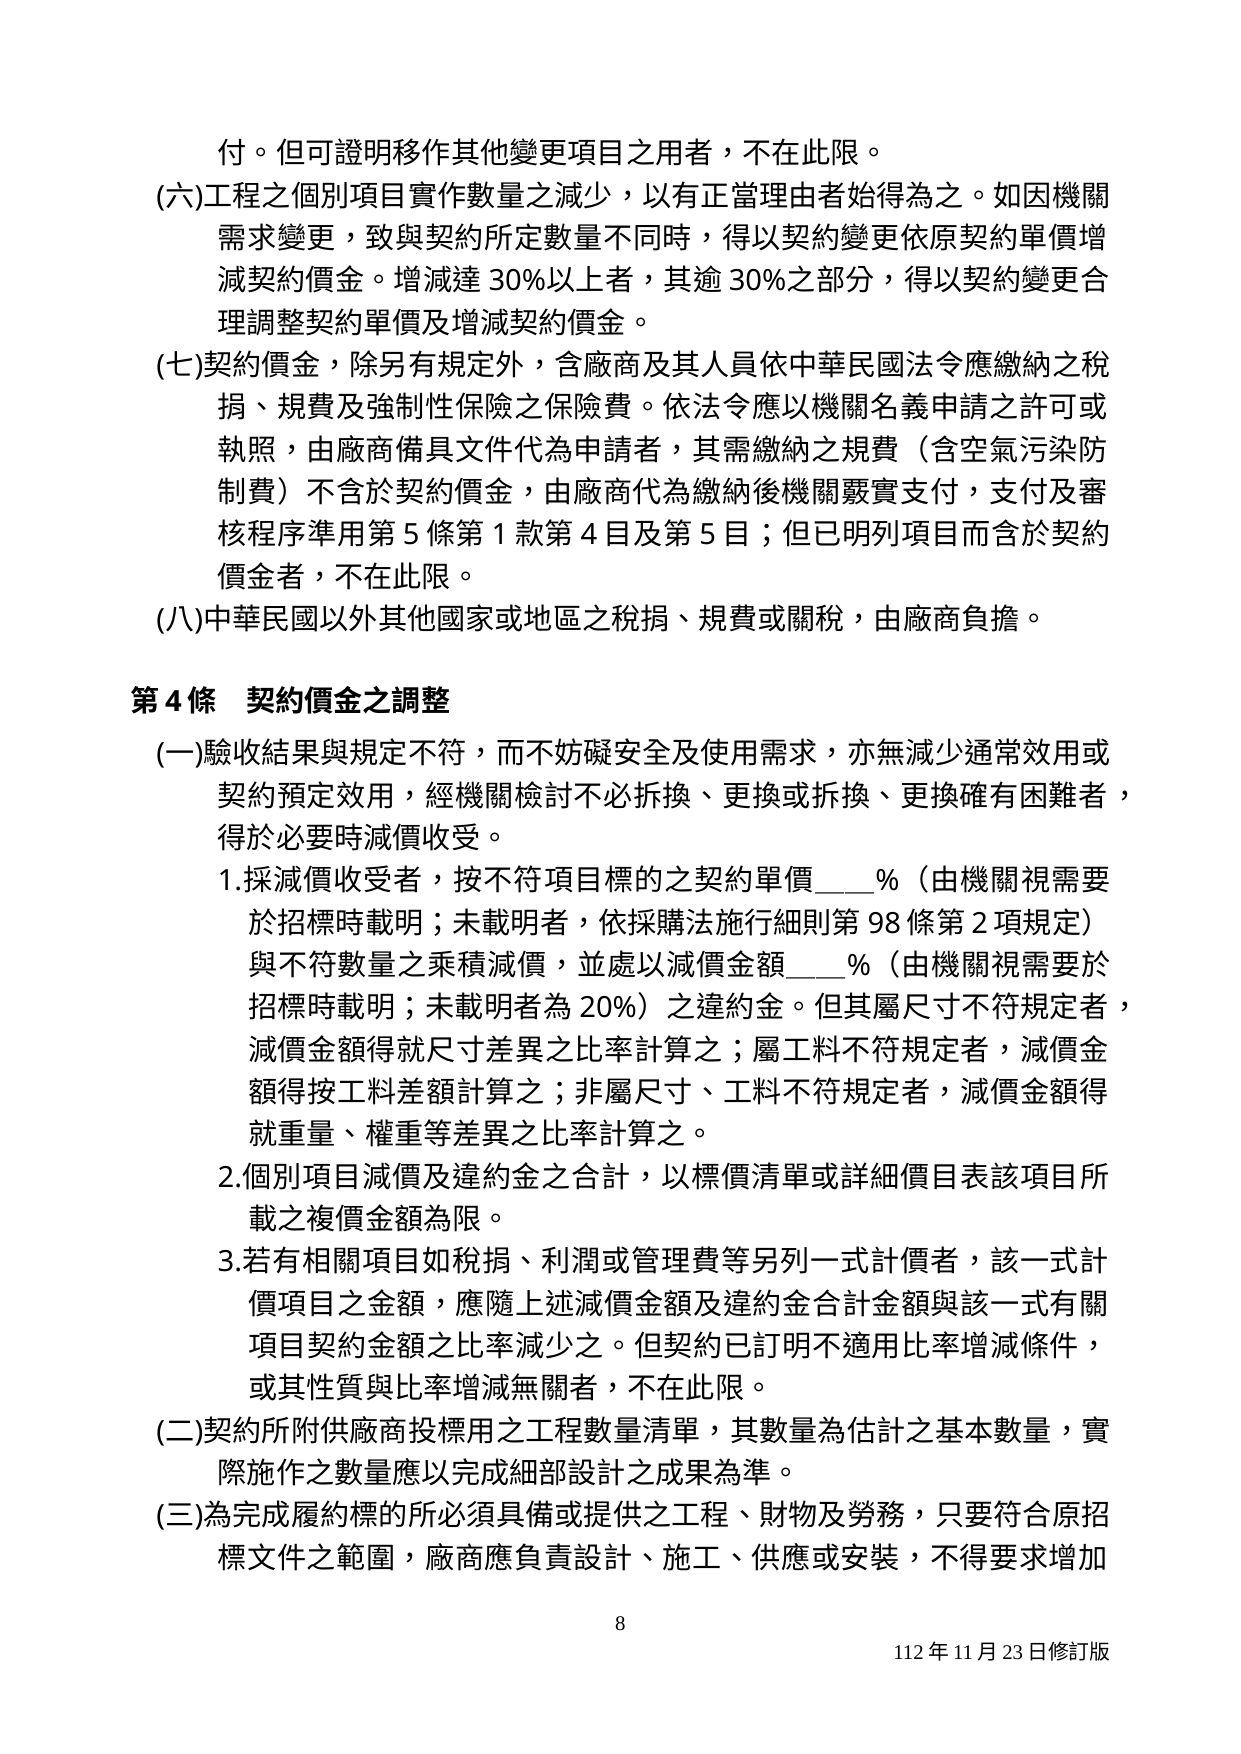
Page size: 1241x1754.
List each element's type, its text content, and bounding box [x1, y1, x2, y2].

text (八)中華民國以外其他國家或地區之稅捐、規費或關稅，由廠商負擔。 [156, 596, 1110, 638]
text (一)驗收結果與規定不符，而不妨礙安全及使用需求，亦無減少通常效用或契約預定效用，經機關檢討不必拆換、更換或拆換、更換確有困難者，得於必要時減價收受。 [156, 730, 1110, 857]
text 1.採減價收受者，按不符項目標的之契約單價＿＿%（由機關視需要於招標時載明；未載明者，依採購法施行細則第98條第2項規定）與不符數量之乘積減價，並處以減價金額＿＿%（由機關視需要於招標時載明；未載明者為20%）之違約金。但其屬尺寸不符規定者，減價金額得就尺寸差異之比率計算之；屬工料不符規定者，減價金額得按工料差額計算之；非屬尺寸、工料不符規定者，減價金額得就重量、權重等差異之比率計算之。 [217, 857, 1110, 1153]
text 2.個別項目減價及違約金之合計，以標價清單或詳細價目表該項目所載之複價金額為限。 [217, 1153, 1110, 1238]
text (三)為完成履約標的所必須具備或提供之工程、財物及勞務，只要符合原招標文件之範圍，廠商應負責設計、施工、供應或安裝，不得要求增加 [156, 1492, 1110, 1577]
text (六)工程之個別項目實作數量之減少，以有正當理由者始得為之。如因機關需求變更，致與契約所定數量不同時，得以契約變更依原契約單價增減契約價金。增減達30%以上者，其逾30%之部分，得以契約變更合理調整契約單價及增減契約價金。 [156, 172, 1110, 342]
text 第4條 契約價金之調整 [130, 678, 1110, 720]
text (二)契約所附供廠商投標用之工程數量清單，其數量為估計之基本數量，實際施作之數量應以完成細部設計之成果為準。 [156, 1407, 1110, 1492]
text (七)契約價金，除另有規定外，含廠商及其人員依中華民國法令應繳納之稅捐、規費及強制性保險之保險費。依法令應以機關名義申請之許可或執照，由廠商備具文件代為申請者，其需繳納之規費（含空氣污染防制費）不含於契約價金，由廠商代為繳納後機關覈實支付，支付及審核程序準用第5條第1款第4目及第5目；但已明列項目而含於契約價金者，不在此限。 [156, 342, 1110, 596]
text 付。但可證明移作其他變更項目之用者，不在此限。 [156, 130, 1110, 172]
text 3.若有相關項目如稅捐、利潤或管理費等另列一式計價者，該一式計價項目之金額，應隨上述減價金額及違約金合計金額與該一式有關項目契約金額之比率減少之。但契約已訂明不適用比率增減條件，或其性質與比率增減無關者，不在此限。 [217, 1238, 1110, 1407]
